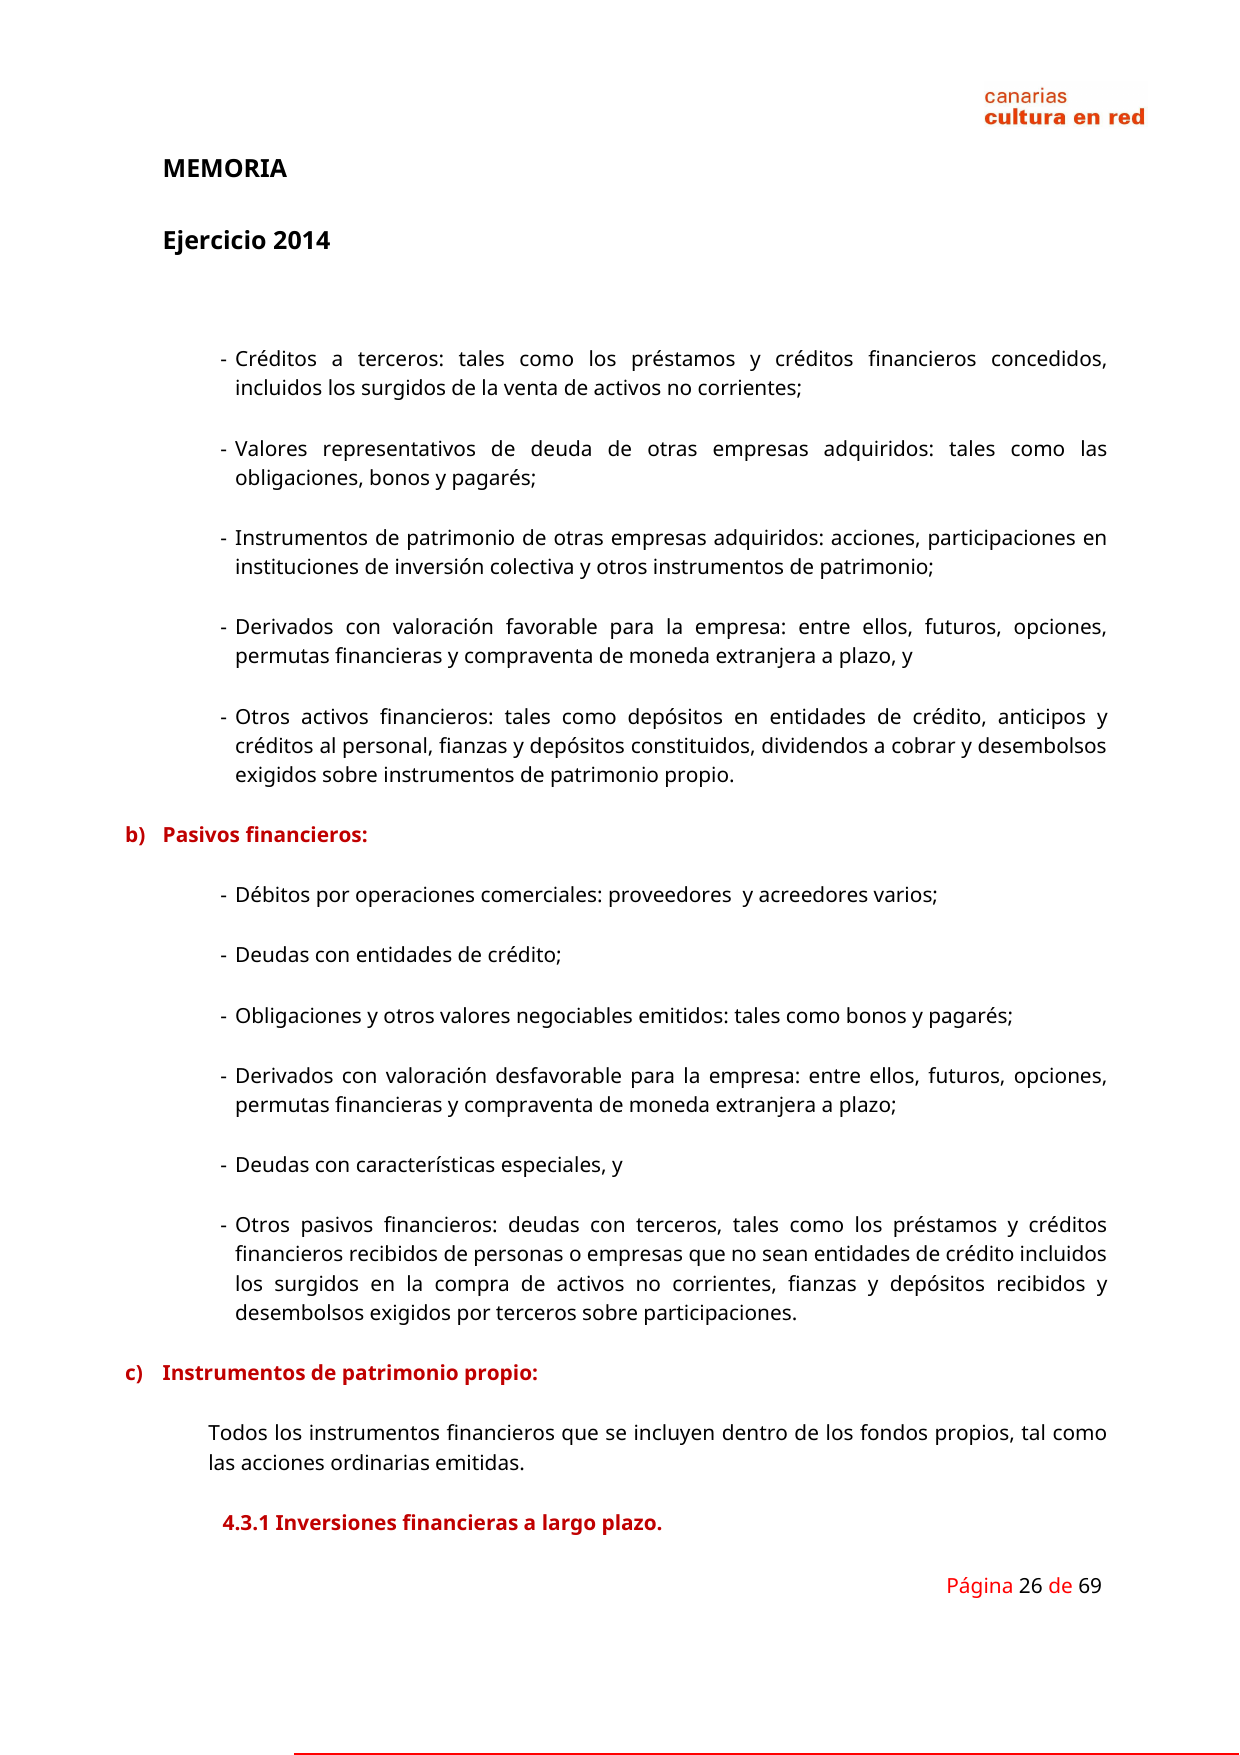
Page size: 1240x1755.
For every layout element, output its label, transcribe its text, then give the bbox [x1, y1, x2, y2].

text Todos los instrumentos financieros que se incluyen dentro de los fondos propios, tal como las acciones ordinarias emitidas. [208, 1418, 1108, 1476]
list Débitos por operaciones comerciales: proveedores y acreedores varios; [220, 881, 1108, 909]
list Otros activos financieros: tales como depósitos en entidades de crédito, anticipos y créditos al personal, fianzas y depósitos constituidos, dividendos a cobrar y desembolsos exigidos sobre instrumentos de patrimonio propio. [220, 702, 1108, 789]
list Pasivos financieros: [125, 820, 1141, 849]
list Derivados con valoración favorable para la empresa: entre ellos, futuros, opciones, permutas financieras y compraventa de moneda extranjera a plazo, y [220, 612, 1108, 670]
list Derivados con valoración desfavorable para la empresa: entre ellos, futuros, opciones, permutas financieras y compraventa de moneda extranjera a plazo; [220, 1061, 1108, 1118]
list Valores representativos de deuda de otras empresas adquiridos: tales como las obligaciones, bonos y pagarés; [220, 434, 1108, 491]
list Obligaciones y otros valores negociables emitidos: tales como bonos y pagarés; [220, 1001, 1108, 1029]
list Deudas con características especiales, y [220, 1150, 1108, 1179]
text 4.3.1 Inversiones financieras a largo plazo. [222, 1508, 1141, 1536]
list Deudas con entidades de crédito; [220, 941, 1108, 969]
list Instrumentos de patrimonio propio: [125, 1358, 1141, 1387]
list Otros pasivos financieros: deudas con terceros, tales como los préstamos y créditos financieros recibidos de personas o empresas que no sean entidades de crédito incluidos los surgidos en la compra de activos no corrientes, fianzas y depósitos recibidos y desembolsos exigidos por terceros sobre participaciones. [220, 1210, 1108, 1327]
list Créditos a terceros: tales como los préstamos y créditos financieros concedidos, incluidos los surgidos de la venta de activos no corrientes; [220, 344, 1108, 402]
list Instrumentos de patrimonio de otras empresas adquiridos: acciones, participaciones en instituciones de inversión colectiva y otros instrumentos de patrimonio; [220, 523, 1108, 581]
